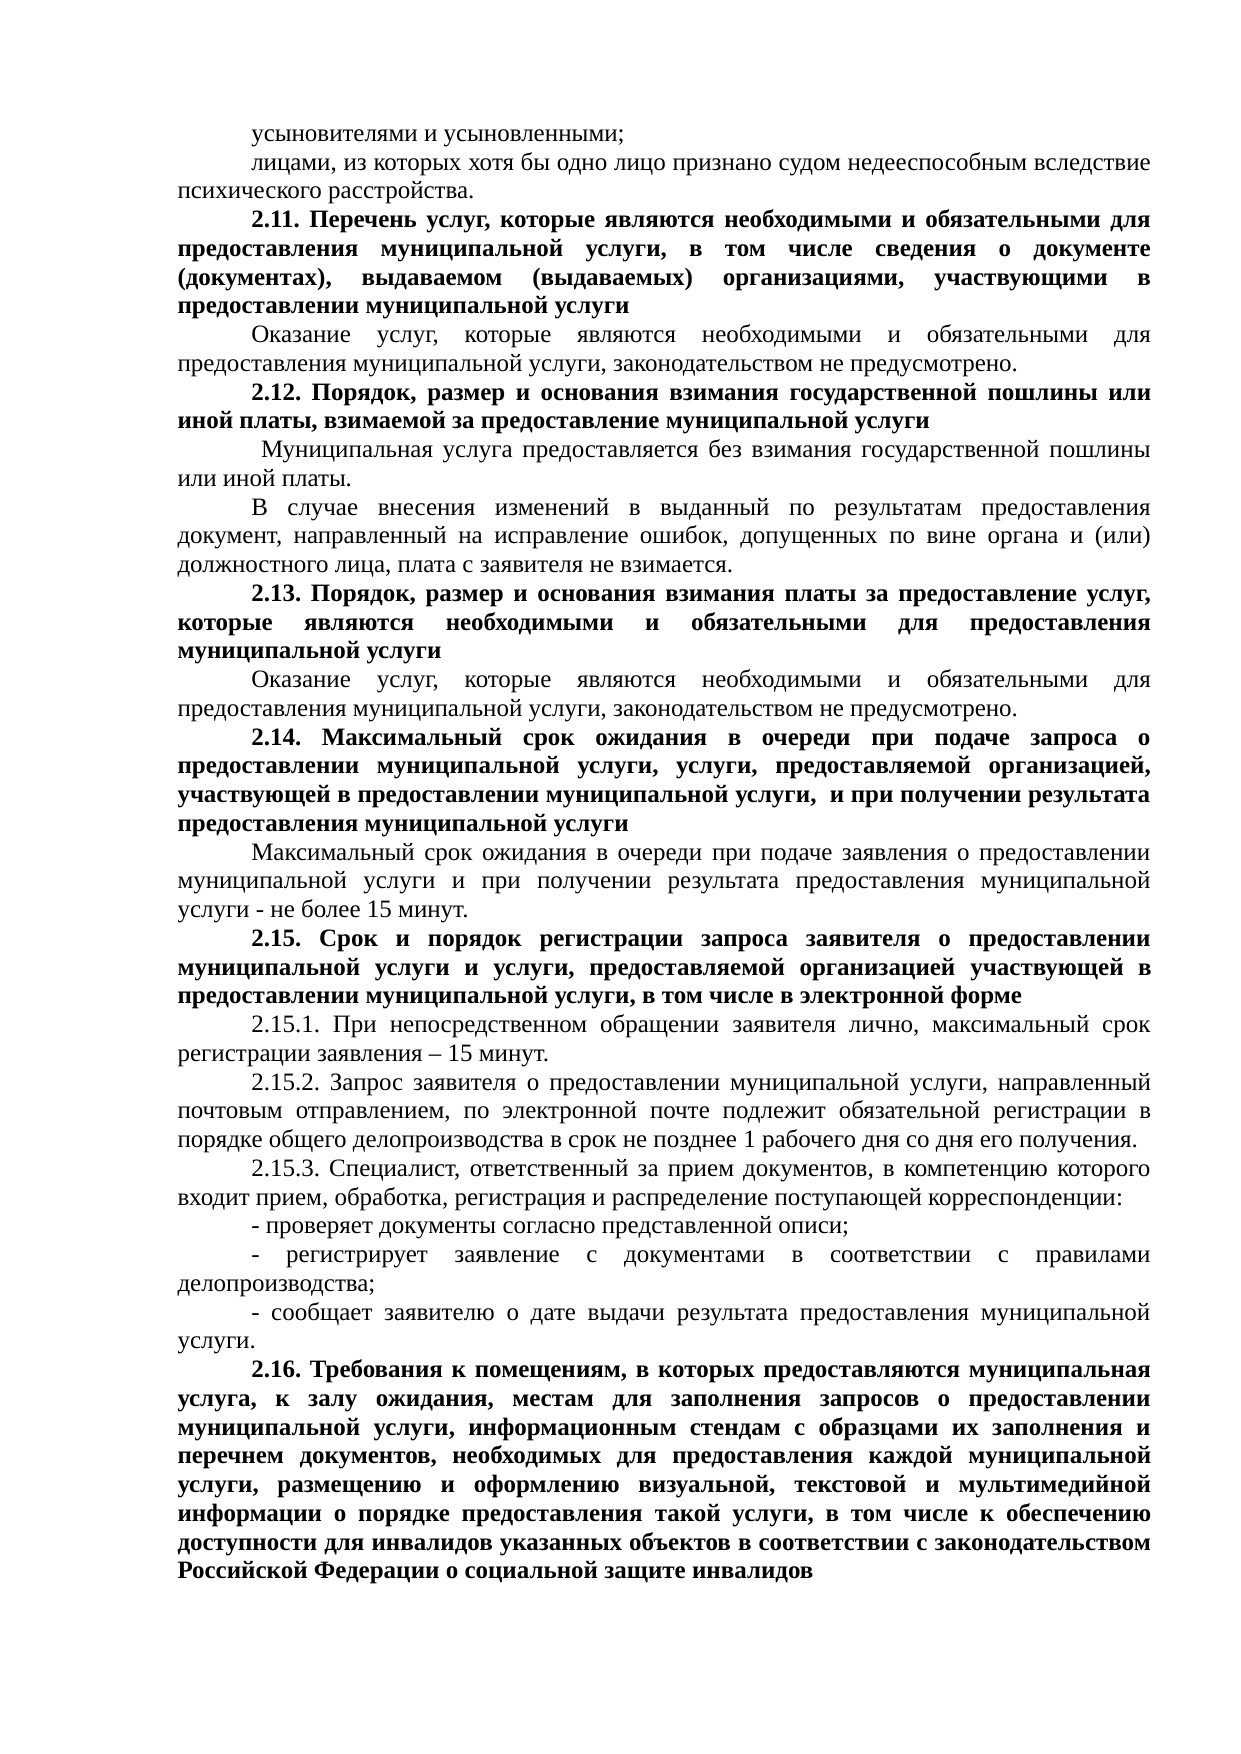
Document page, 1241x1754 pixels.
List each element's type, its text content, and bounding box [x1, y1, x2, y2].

text 2.15.3. Специалист, ответственный за прием документов, в компетенцию которого входит прием, обработка, регистрация и распределение поступающей корреспонденции: [177, 1153, 1152, 1211]
text - сообщает заявителю о дате выдачи результата предоставления муниципальной услуги. [177, 1297, 1152, 1354]
text Муниципальная услуга предоставляется без взимания государственной пошлины или иной платы. [177, 434, 1152, 492]
text 2.15. Срок и порядок регистрации запроса заявителя о предоставлении муниципальной услуги и услуги, предоставляемой организацией участвующей в предоставлении муниципальной услуги, в том числе в электронной форме [177, 923, 1152, 1009]
text лицами, из которых хотя бы одно лицо признано судом недееспособным вследствие психического расстройства. [177, 147, 1152, 204]
text 2.12. Порядок, размер и основания взимания государственной пошлины или иной платы, взимаемой за предоставление муниципальной услуги [177, 377, 1152, 434]
text - регистрирует заявление с документами в соответствии с правилами делопроизводства; [177, 1239, 1152, 1297]
text 2.16. Требования к помещениям, в которых предоставляются муниципальная услуга, к залу ожидания, местам для заполнения запросов о предоставлении муниципальной услуги, информационным стендам с образцами их заполнения и перечнем документов, необходимых для предоставления каждой муниципальной услуги, размещению и оформлению визуальной, текстовой и мультимедийной информации о порядке предоставления такой услуги, в том числе к обеспечению доступности для инвалидов указанных объектов в соответствии с законодательством Российской Федерации о социальной защите инвалидов [177, 1354, 1152, 1584]
text 2.13. Порядок, размер и основания взимания платы за предоставление услуг, которые являются необходимыми и обязательными для предоставления муниципальной услуги [177, 578, 1152, 664]
text - проверяет документы согласно представленной описи; [177, 1211, 1152, 1239]
text 2.14. Максимальный срок ожидания в очереди при подаче запроса о предоставлении муниципальной услуги, услуги, предоставляемой организацией, участвующей в предоставлении муниципальной услуги, и при получении результата предоставления муниципальной услуги [177, 722, 1152, 837]
text 2.11. Перечень услуг, которые являются необходимыми и обязательными для предоставления муниципальной услуги, в том числе сведения о документе (документах), выдаваемом (выдаваемых) организациями, участвующими в предоставлении муниципальной услуги [177, 204, 1152, 319]
text 2.15.2. Запрос заявителя о предоставлении муниципальной услуги, направленный почтовым отправлением, по электронной почте подлежит обязательной регистрации в порядке общего делопроизводства в срок не позднее 1 рабочего дня со дня его получения. [177, 1067, 1152, 1153]
text усыновителями и усыновленными; [177, 118, 1152, 147]
text В случае внесения изменений в выданный по результатам предоставления документ, направленный на исправление ошибок, допущенных по вине органа и (или) должностного лица, плата с заявителя не взимается. [177, 492, 1152, 578]
text Оказание услуг, которые являются необходимыми и обязательными для предоставления муниципальной услуги, законодательством не предусмотрено. [177, 319, 1152, 377]
text Оказание услуг, которые являются необходимыми и обязательными для предоставления муниципальной услуги, законодательством не предусмотрено. [177, 664, 1152, 722]
text Максимальный срок ожидания в очереди при подаче заявления о предоставлении муниципальной услуги и при получении результата предоставления муниципальной услуги - не более 15 минут. [177, 837, 1152, 923]
text 2.15.1. При непосредственном обращении заявителя лично, максимальный срок регистрации заявления – 15 минут. [177, 1009, 1152, 1067]
